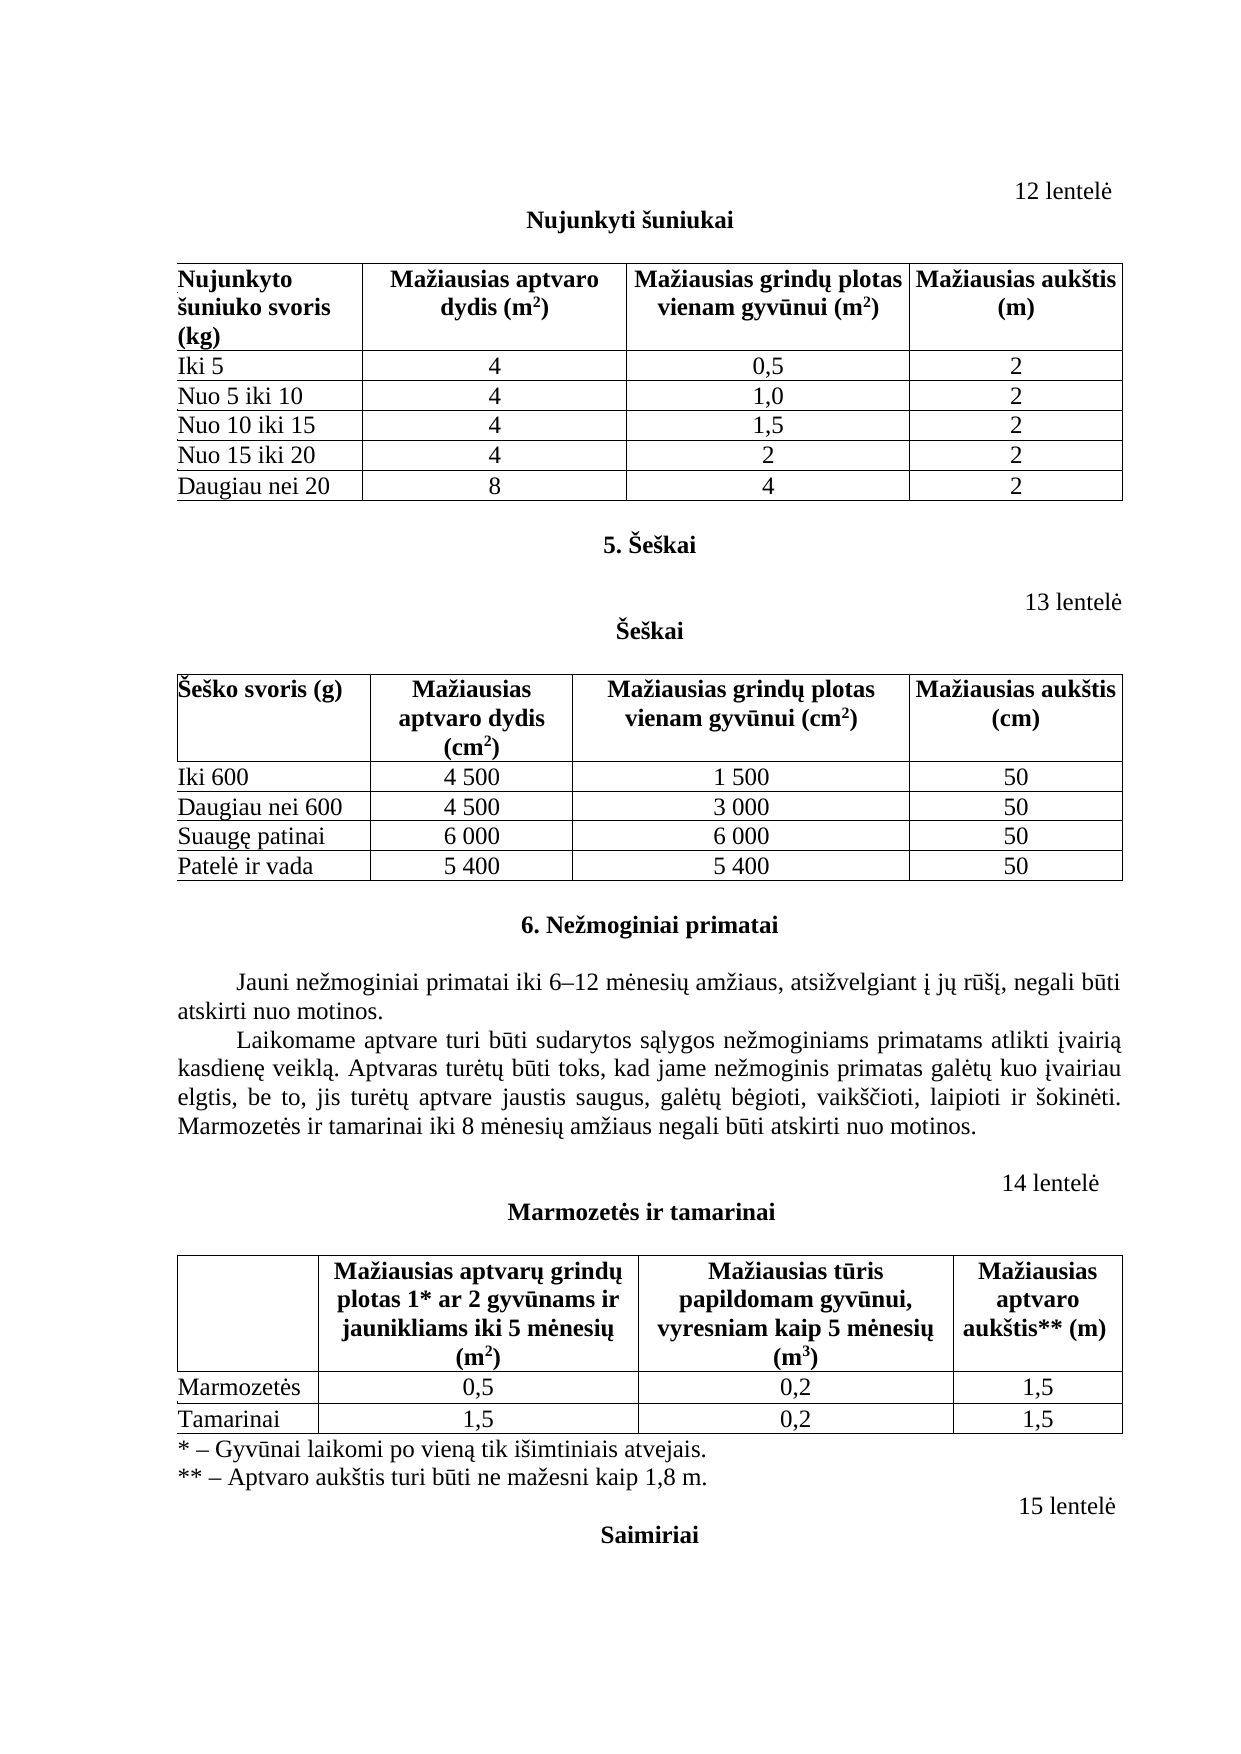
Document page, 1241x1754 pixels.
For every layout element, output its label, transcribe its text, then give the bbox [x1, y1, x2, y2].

table_cell 1,5 [954, 1404, 1122, 1433]
table_cell 6 000 [371, 821, 572, 850]
table_cell Patelė ir vada [178, 851, 370, 880]
table_header Mažiausias aukštis (m) [910, 264, 1122, 350]
table_cell Nuo 15 iki 20 [178, 441, 362, 470]
table_cell 2 [910, 411, 1122, 439]
table_cell 1,5 [627, 411, 909, 439]
table_cell 0,2 [639, 1404, 953, 1433]
table_cell 4 500 [371, 762, 572, 791]
table_cell Marmozetės [178, 1372, 318, 1403]
table_header Šeško svoris (g) [178, 675, 370, 761]
table_cell 50 [910, 792, 1122, 820]
table_cell 50 [910, 821, 1122, 850]
table_header Mažiausias tūris papildomam gyvūnui, vyresniam kaip 5 mėnesių (m3) [639, 1256, 953, 1371]
table_cell 2 [910, 471, 1122, 500]
text 5. Šeškai [177, 530, 1122, 558]
text Jauni nežmoginiai primatai iki 6–12 mėnesių amžiaus, atsižvelgiant į jų rūšį, negali būti atskirti nuo motinos. [177, 967, 1122, 1025]
text 14 lentelė [177, 1168, 1099, 1197]
table_header Mažiausias aukštis (cm) [910, 675, 1122, 761]
table_cell 2 [910, 351, 1122, 380]
table_cell 50 [910, 851, 1122, 880]
table_cell 5 400 [573, 851, 909, 880]
table_cell 1 500 [573, 762, 909, 791]
table_cell 8 [363, 471, 626, 500]
table_cell 4 [363, 411, 626, 439]
table_header Mažiausias grindų plotas vienam gyvūnui (cm2) [573, 675, 909, 761]
text ** – Aptvaro aukštis turi būti ne mažesni kaip 1,8 m. [177, 1462, 1122, 1491]
table_cell 4 [363, 441, 626, 470]
table_cell 3 000 [573, 792, 909, 820]
table_header Nujunkyto šuniuko svoris (kg) [178, 264, 362, 350]
table_cell 2 [627, 441, 909, 470]
table_cell 4 [363, 381, 626, 409]
table_cell Iki 600 [178, 762, 370, 791]
table_cell 1,5 [319, 1404, 638, 1433]
table_header Mažiausias grindų plotas vienam gyvūnui (m2) [627, 264, 909, 350]
table_cell Tamarinai [178, 1404, 318, 1433]
text Saimiriai [177, 1520, 1122, 1549]
table_cell Daugiau nei 600 [178, 792, 370, 820]
text Laikomame aptvare turi būti sudarytos sąlygos nežmoginiams primatams atlikti įvairią kasdienę veiklą. Aptvaras turėtų būti toks, kad jame nežmoginis primatas galėtų kuo įvairiau elgtis, be to, jis turėtų aptvare jaustis saugus, galėtų bėgioti, vaikščioti, laipioti ir šokinėti. Marmozetės ir tamarinai iki 8 mėnesių amžiaus negali būti atskirti nuo motinos. [177, 1025, 1122, 1140]
table_cell 5 400 [371, 851, 572, 880]
text Marmozetės ir tamarinai [177, 1197, 1099, 1226]
table_cell Iki 5 [178, 351, 362, 380]
table_cell 0,5 [319, 1372, 638, 1403]
table_cell 50 [910, 762, 1122, 791]
table_cell 4 [627, 471, 909, 500]
text * – Gyvūnai laikomi po vieną tik išimtiniais atvejais. [177, 1434, 1122, 1462]
table_cell 6 000 [573, 821, 909, 850]
table_header Mažiausias aptvaro dydis (cm2) [371, 675, 572, 761]
table_cell Daugiau nei 20 [178, 471, 362, 500]
table_header Mažiausias aptvaro dydis (m2) [363, 264, 626, 350]
table_cell 0,2 [639, 1372, 953, 1403]
table_cell 2 [910, 381, 1122, 409]
table_cell Suaugę patinai [178, 821, 370, 850]
text 13 lentelė [177, 587, 1122, 616]
table_header [178, 1256, 318, 1371]
table_cell 4 500 [371, 792, 572, 820]
table_cell 4 [363, 351, 626, 380]
text Šeškai [177, 616, 1122, 645]
table_cell 1,0 [627, 381, 909, 409]
table_cell Nuo 5 iki 10 [178, 381, 362, 409]
table_cell 1,5 [954, 1372, 1122, 1403]
table_header Mažiausias aptvaro aukštis** (m) [954, 1256, 1122, 1371]
table_header Mažiausias aptvarų grindų plotas 1* ar 2 gyvūnams ir jaunikliams iki 5 mėnesių (m2) [319, 1256, 638, 1371]
table_cell Nuo 10 iki 15 [178, 411, 362, 439]
text 15 lentelė [177, 1491, 1122, 1520]
text 12 lentelė [177, 176, 1118, 205]
table_cell 2 [910, 441, 1122, 470]
text 6. Nežmoginiai primatai [177, 910, 1122, 938]
table_cell 0,5 [627, 351, 909, 380]
text Nujunkyti šuniukai [177, 205, 1082, 234]
